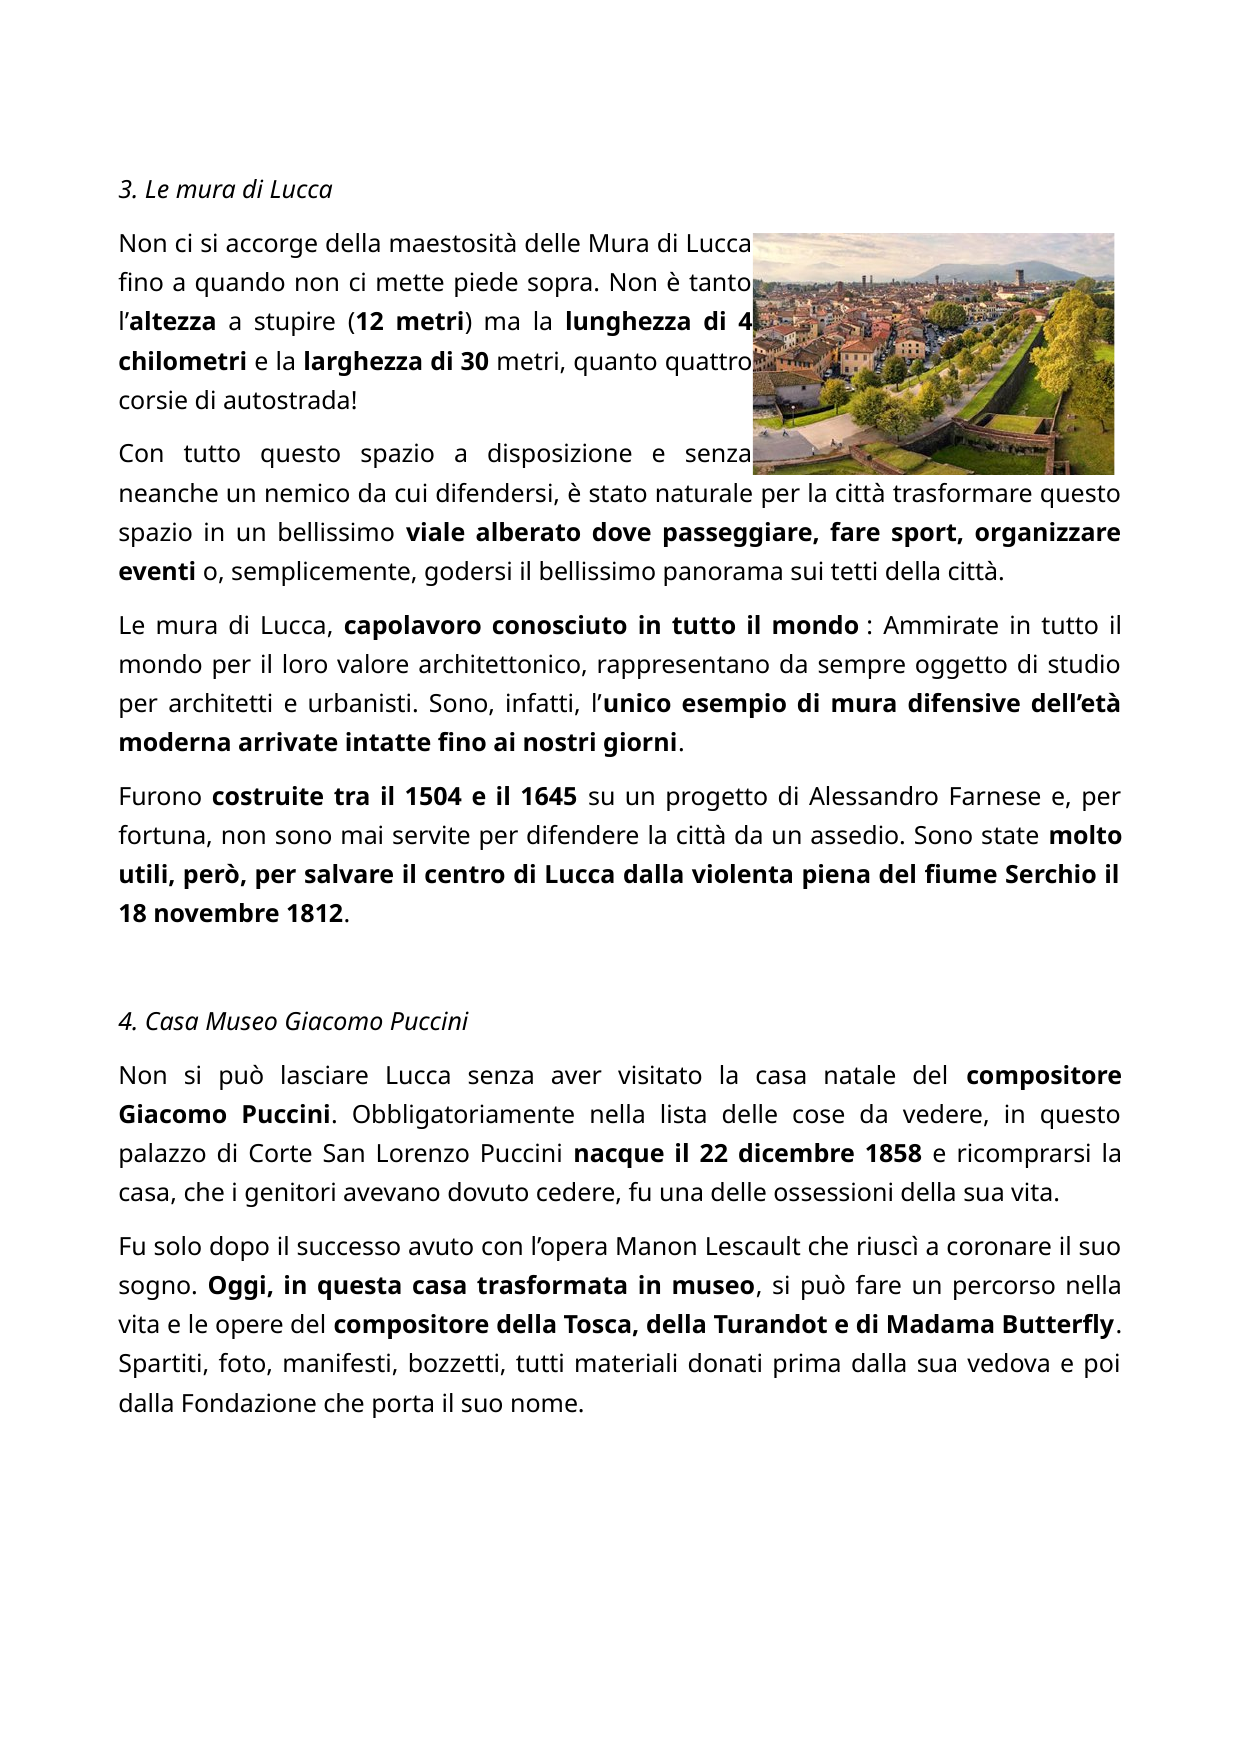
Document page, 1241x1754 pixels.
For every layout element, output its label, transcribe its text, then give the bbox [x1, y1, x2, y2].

text Non ci si accorge della maestosità delle Mura di Lucca fino a quando non ci mette piede sopra. Non è tanto l’altezza a stupire (12 metri) ma la lunghezza di 4 chilometri e la larghezza di 30 metri, quanto quattro corsie di autostrada! [118, 226, 1122, 416]
text 4. Casa Museo Giacomo Puccini [118, 1003, 1122, 1038]
text Le mura di Lucca, capolavoro conosciuto in tutto il mondo : Ammirate in tutto il mondo per il loro valore architettonico, rappresentano da sempre oggetto di studio per architetti e urbanisti. Sono, infatti, l’unico esempio di mura difensive dell’età moderna arrivate intatte fino ai nostri giorni. [118, 607, 1122, 759]
picture [752, 233, 1115, 475]
text Con tutto questo spazio a disposizione e senza neanche un nemico da cui difendersi, è stato naturale per la città trasformare questo spazio in un bellissimo viale alberato dove passeggiare, fare sport, organizzare eventi o, semplicemente, godersi il bellissimo panorama sui tetti della città. [118, 436, 1122, 588]
text Fu solo dopo il successo avuto con l’opera Manon Lescault che riuscì a coronare il suo sogno. Oggi, in questa casa trasformata in museo, si può fare un percorso nella vita e le opere del compositore della Tosca, della Turandot e di Madama Butterfly. Spartiti, foto, manifesti, bozzetti, tutti materiali donati prima dalla sua vedova e poi dalla Fondazione che porta il suo nome. [118, 1228, 1122, 1419]
text 3. Le mura di Lucca [118, 172, 1122, 206]
text Non si può lasciare Lucca senza aver visitato la casa natale del compositore Giacomo Puccini. Obbligatoriamente nella lista delle cose da vedere, in questo palazzo di Corte San Lorenzo Puccini nacque il 22 dicembre 1858 e ricomprarsi la casa, che i genitori avevano dovuto cedere, fu una delle ossessioni della sua vita. [118, 1057, 1122, 1209]
text Furono costruite tra il 1504 e il 1645 su un progetto di Alessandro Farnese e, per fortuna, non sono mai servite per difendere la città da un assedio. Sono state molto utili, però, per salvare il centro di Lucca dalla violenta piena del fiume Serchio il 18 novembre 1812. [118, 778, 1122, 930]
